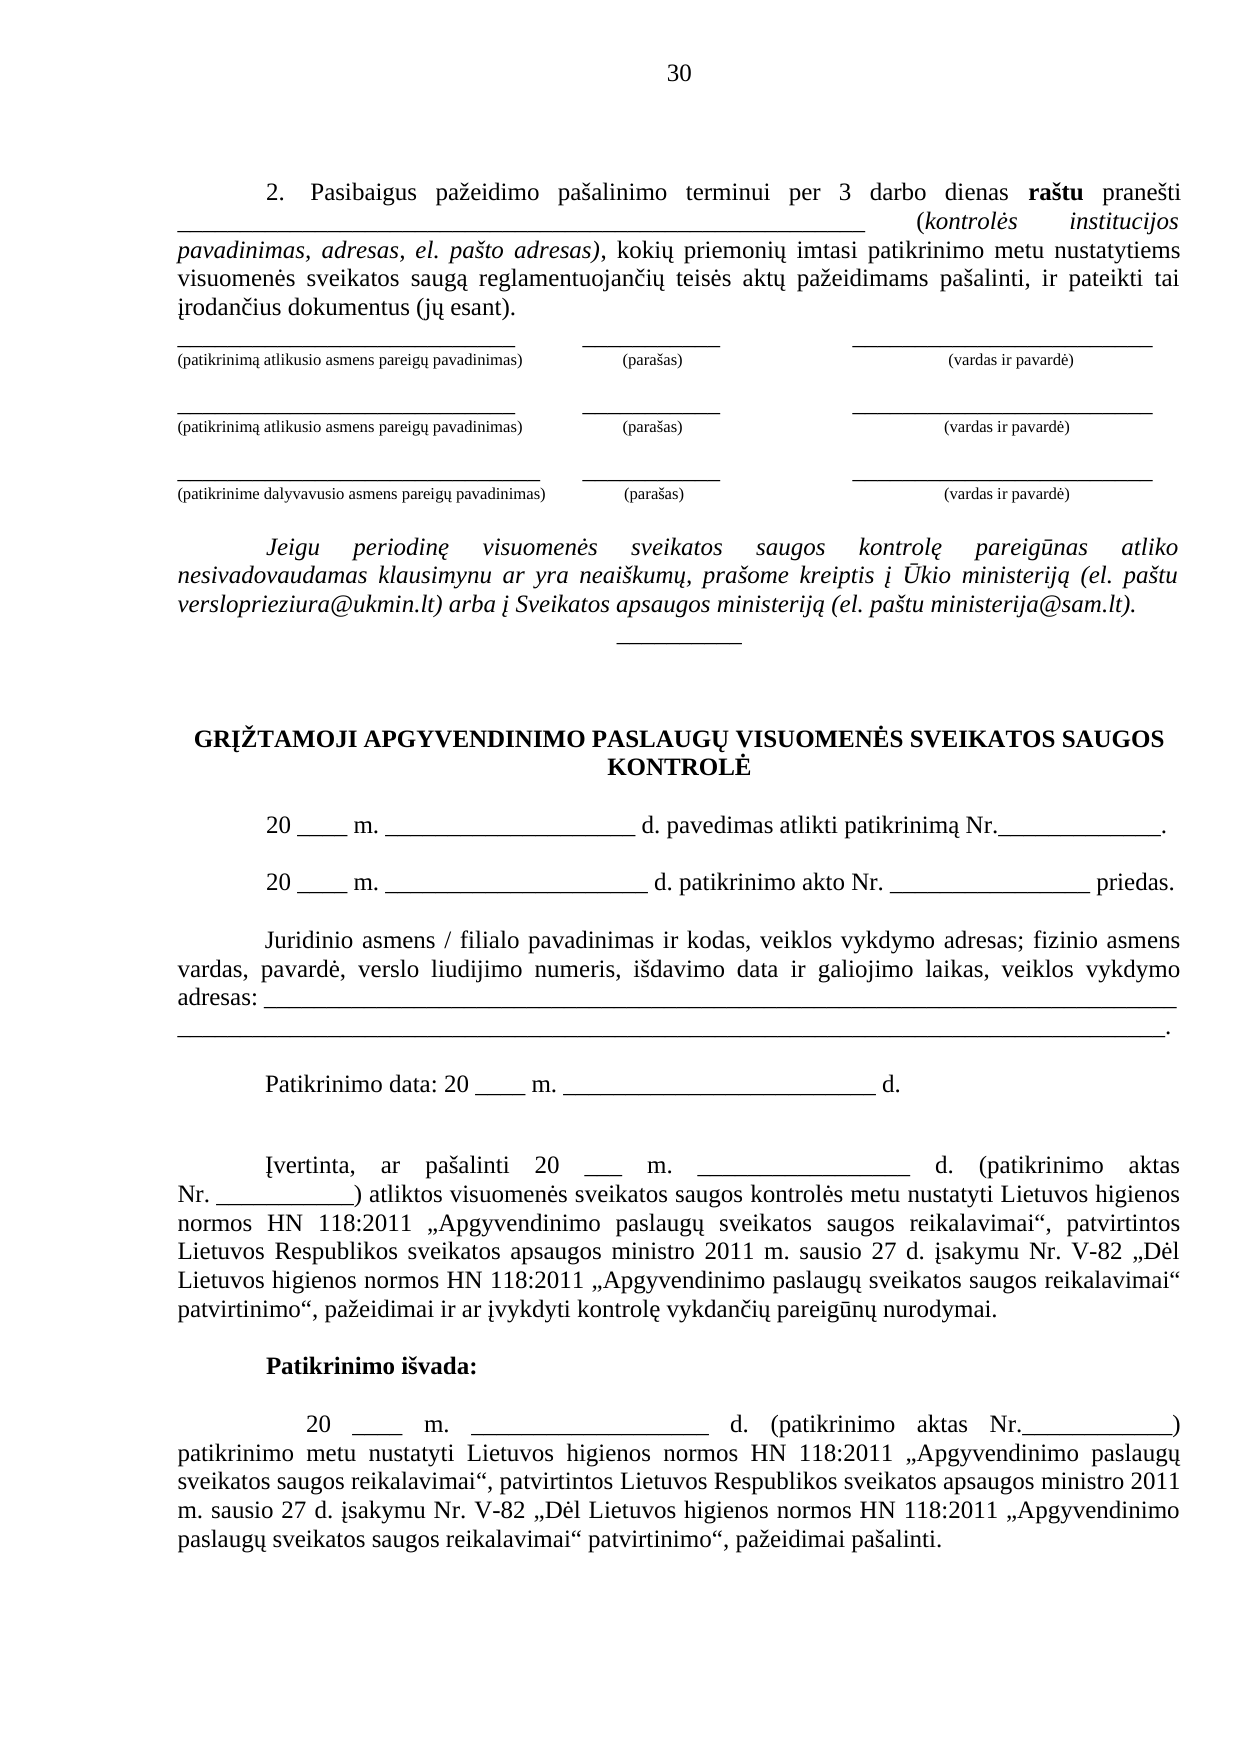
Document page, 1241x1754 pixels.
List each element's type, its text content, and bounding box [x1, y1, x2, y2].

text 20 ____ m. ____________________ d. pavedimas atlikti patikrinimą Nr._____________. [177, 810, 1181, 839]
text 2. Pasibaigus pažeidimo pašalinimo terminui per 3 darbo dienas raštu pranešti _______________________________________________________ (kontrolės institucijos pavadinimas, adresas, el. pašto adresas), kokių priemonių imtasi patikrinimo metu nustatytiems visuomenės sveikatos saugą reglamentuojančių teisės aktų pažeidimams pašalinti, ir pateikti tai įrodančius dokumentus (jų esant). [177, 177, 1181, 321]
text (patikrinime dalyvavusio asmens pareigų pavadinimas) (parašas) (vardas ir pavardė) [177, 484, 1181, 503]
text Patikrinimo data: 20 ____ m. _________________________ d. [177, 1069, 1181, 1097]
text Įvertinta, ar pašalinti 20 ___ m. _________________ d. (patikrinimo aktas Nr. ___________) atliktos visuomenės sveikatos saugos kontrolės metu nustatyti Lietuvos higienos normos HN 118:2011 „Apgyvendinimo paslaugų sveikatos saugos reikalavimai“, patvirtintos Lietuvos Respublikos sveikatos apsaugos ministro 2011 m. sausio 27 d. įsakymu Nr. V-82 „Dėl Lietuvos higienos normos HN 118:2011 „Apgyvendinimo paslaugų sveikatos saugos reikalavimai“ patvirtinimo“, pažeidimai ir ar įvykdyti kontrolę vykdančių pareigūnų nurodymai. [177, 1150, 1181, 1323]
text _____________________________ ___________ ________________________ [177, 455, 1181, 484]
text ___________________________ ___________ ________________________ [177, 321, 1181, 350]
text (patikrinimą atlikusio asmens pareigų pavadinimas) (parašas) (vardas ir pavardė) [177, 417, 1181, 436]
text _______________________________________________________________________________. [177, 1011, 1181, 1040]
text GRĮŽTAMOJI APGYVENDINIMO PASLAUGŲ VISUOMENĖS SVEIKATOS SAUGOS KONTROLĖ [177, 724, 1181, 781]
text 20 ____ m. _____________________ d. patikrinimo akto Nr. ________________ priedas. [177, 867, 1181, 896]
text __________ [177, 618, 1181, 647]
text Juridinio asmens / filialo pavadinimas ir kodas, veiklos vykdymo adresas; fizinio asmens vardas, pavardė, verslo liudijimo numeris, išdavimo data ir galiojimo laikas, veiklos vykdymo adresas: _________________________________________________________________________ [177, 925, 1181, 1011]
text  20 ____ m. ___________________ d. (patikrinimo aktas Nr.____________) patikrinimo metu nustatyti Lietuvos higienos normos HN 118:2011 „Apgyvendinimo paslaugų sveikatos saugos reikalavimai“, patvirtintos Lietuvos Respublikos sveikatos apsaugos ministro 2011 m. sausio 27 d. įsakymu Nr. V-82 „Dėl Lietuvos higienos normos HN 118:2011 „Apgyvendinimo paslaugų sveikatos saugos reikalavimai“ patvirtinimo“, pažeidimai pašalinti. [177, 1409, 1181, 1553]
text ___________________________ ___________ ________________________ [177, 388, 1181, 417]
text Jeigu periodinę visuomenės sveikatos saugos kontrolę pareigūnas atliko nesivadovaudamas klausimynu ar yra neaiškumų, prašome kreiptis į Ūkio ministeriją (el. paštu versloprieziura@ukmin.lt) arba į Sveikatos apsaugos ministeriją (el. paštu ministerija@sam.lt). [177, 532, 1181, 618]
text Patikrinimo išvada: [177, 1351, 1181, 1380]
text (patikrinimą atlikusio asmens pareigų pavadinimas) (parašas) (vardas ir pavardė) [177, 350, 1181, 369]
